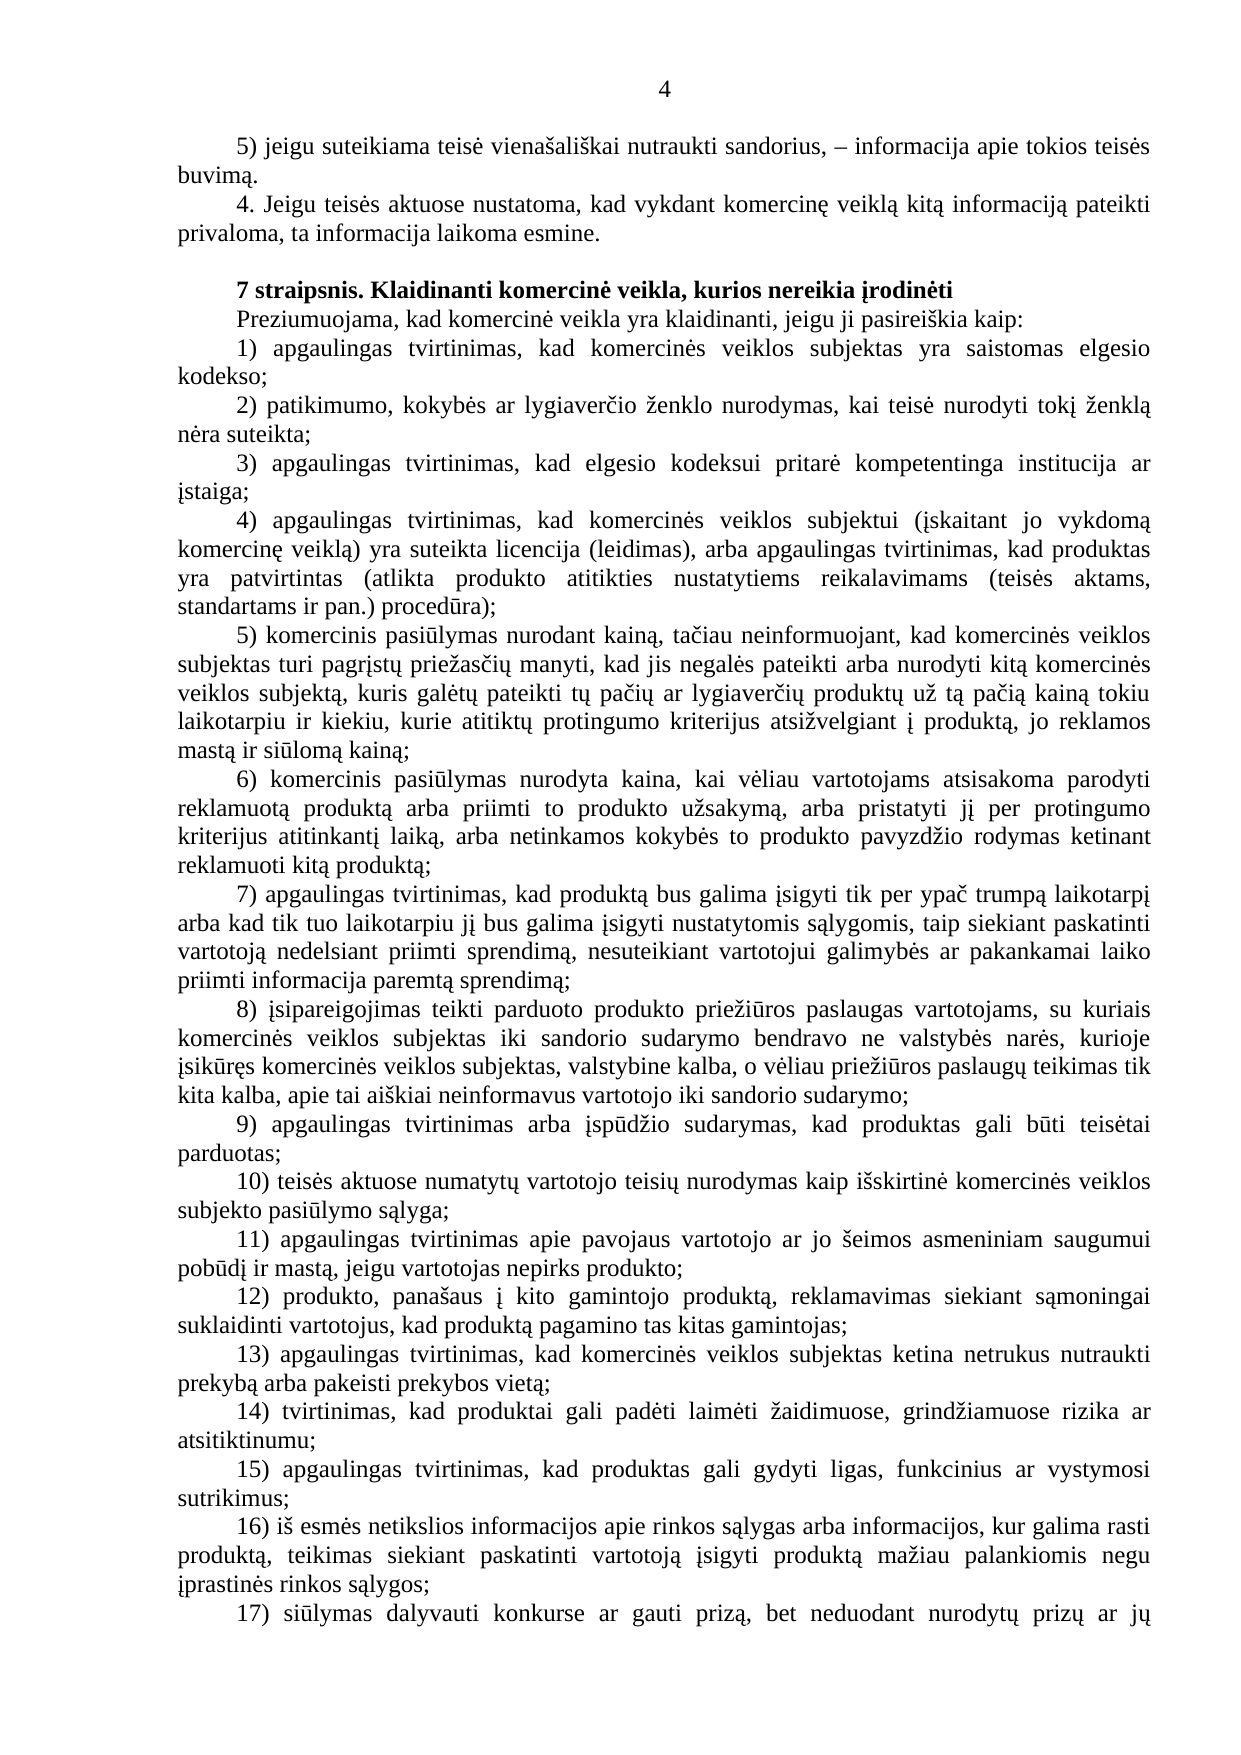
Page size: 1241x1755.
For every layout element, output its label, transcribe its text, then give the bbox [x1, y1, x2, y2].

text Preziumuojama, kad komercinė veikla yra klaidinanti, jeigu ji pasireiškia kaip: [177, 304, 1152, 333]
text 15) apgaulingas tvirtinimas, kad produktas gali gydyti ligas, funkcinius ar vystymosi sutrikimus; [177, 1454, 1152, 1511]
text 16) iš esmės netikslios informacijos apie rinkos sąlygas arba informacijos, kur galima rasti produktą, teikimas siekiant paskatinti vartotoją įsigyti produktą mažiau palankiomis negu įprastinės rinkos sąlygos; [177, 1511, 1152, 1598]
text 5) komercinis pasiūlymas nurodant kainą, tačiau neinformuojant, kad komercinės veiklos subjektas turi pagrįstų priežasčių manyti, kad jis negalės pateikti arba nurodyti kitą komercinės veiklos subjektą, kuris galėtų pateikti tų pačių ar lygiaverčių produktų už tą pačią kainą tokiu laikotarpiu ir kiekiu, kurie atitiktų protingumo kriterijus atsižvelgiant į produktą, jo reklamos mastą ir siūlomą kainą; [177, 620, 1152, 764]
text 4) apgaulingas tvirtinimas, kad komercinės veiklos subjektui (įskaitant jo vykdomą komercinę veiklą) yra suteikta licencija (leidimas), arba apgaulingas tvirtinimas, kad produktas yra patvirtintas (atlikta produkto atitikties nustatytiems reikalavimams (teisės aktams, standartams ir pan.) procedūra); [177, 505, 1152, 620]
text 6) komercinis pasiūlymas nurodyta kaina, kai vėliau vartotojams atsisakoma parodyti reklamuotą produktą arba priimti to produkto užsakymą, arba pristatyti jį per protingumo kriterijus atitinkantį laiką, arba netinkamos kokybės to produkto pavyzdžio rodymas ketinant reklamuoti kitą produktą; [177, 764, 1152, 879]
text 12) produkto, panašaus į kito gamintojo produktą, reklamavimas siekiant sąmoningai suklaidinti vartotojus, kad produktą pagamino tas kitas gamintojas; [177, 1281, 1152, 1339]
text 3) apgaulingas tvirtinimas, kad elgesio kodeksui pritarė kompetentinga institucija ar įstaiga; [177, 448, 1152, 505]
text 1) apgaulingas tvirtinimas, kad komercinės veiklos subjektas yra saistomas elgesio kodekso; [177, 333, 1152, 390]
text 5) jeigu suteikiama teisė vienašališkai nutraukti sandorius, – informacija apie tokios teisės buvimą. [177, 131, 1152, 189]
text 2) patikimumo, kokybės ar lygiaverčio ženklo nurodymas, kai teisė nurodyti tokį ženklą nėra suteikta; [177, 390, 1152, 448]
text 13) apgaulingas tvirtinimas, kad komercinės veiklos subjektas ketina netrukus nutraukti prekybą arba pakeisti prekybos vietą; [177, 1339, 1152, 1396]
text 9) apgaulingas tvirtinimas arba įspūdžio sudarymas, kad produktas gali būti teisėtai parduotas; [177, 1109, 1152, 1166]
text 14) tvirtinimas, kad produktai gali padėti laimėti žaidimuose, grindžiamuose rizika ar atsitiktinumu; [177, 1396, 1152, 1454]
text 8) įsipareigojimas teikti parduoto produkto priežiūros paslaugas vartotojams, su kuriais komercinės veiklos subjektas iki sandorio sudarymo bendravo ne valstybės narės, kurioje įsikūręs komercinės veiklos subjektas, valstybine kalba, o vėliau priežiūros paslaugų teikimas tik kita kalba, apie tai aiškiai neinformavus vartotojo iki sandorio sudarymo; [177, 994, 1152, 1109]
text 17) siūlymas dalyvauti konkurse ar gauti prizą, bet neduodant nurodytų prizų ar jų [177, 1598, 1152, 1626]
text 11) apgaulingas tvirtinimas apie pavojaus vartotojo ar jo šeimos asmeniniam saugumui pobūdį ir mastą, jeigu vartotojas nepirks produkto; [177, 1224, 1152, 1281]
text 10) teisės aktuose numatytų vartotojo teisių nurodymas kaip išskirtinė komercinės veiklos subjekto pasiūlymo sąlyga; [177, 1166, 1152, 1224]
text 7) apgaulingas tvirtinimas, kad produktą bus galima įsigyti tik per ypač trumpą laikotarpį arba kad tik tuo laikotarpiu jį bus galima įsigyti nustatytomis sąlygomis, taip siekiant paskatinti vartotoją nedelsiant priimti sprendimą, nesuteikiant vartotojui galimybės ar pakankamai laiko priimti informacija paremtą sprendimą; [177, 879, 1152, 994]
text 7 straipsnis. Klaidinanti komercinė veikla, kurios nereikia įrodinėti [177, 275, 1152, 304]
text 4. Jeigu teisės aktuose nustatoma, kad vykdant komercinę veiklą kitą informaciją pateikti privaloma, ta informacija laikoma esmine. [177, 189, 1152, 246]
